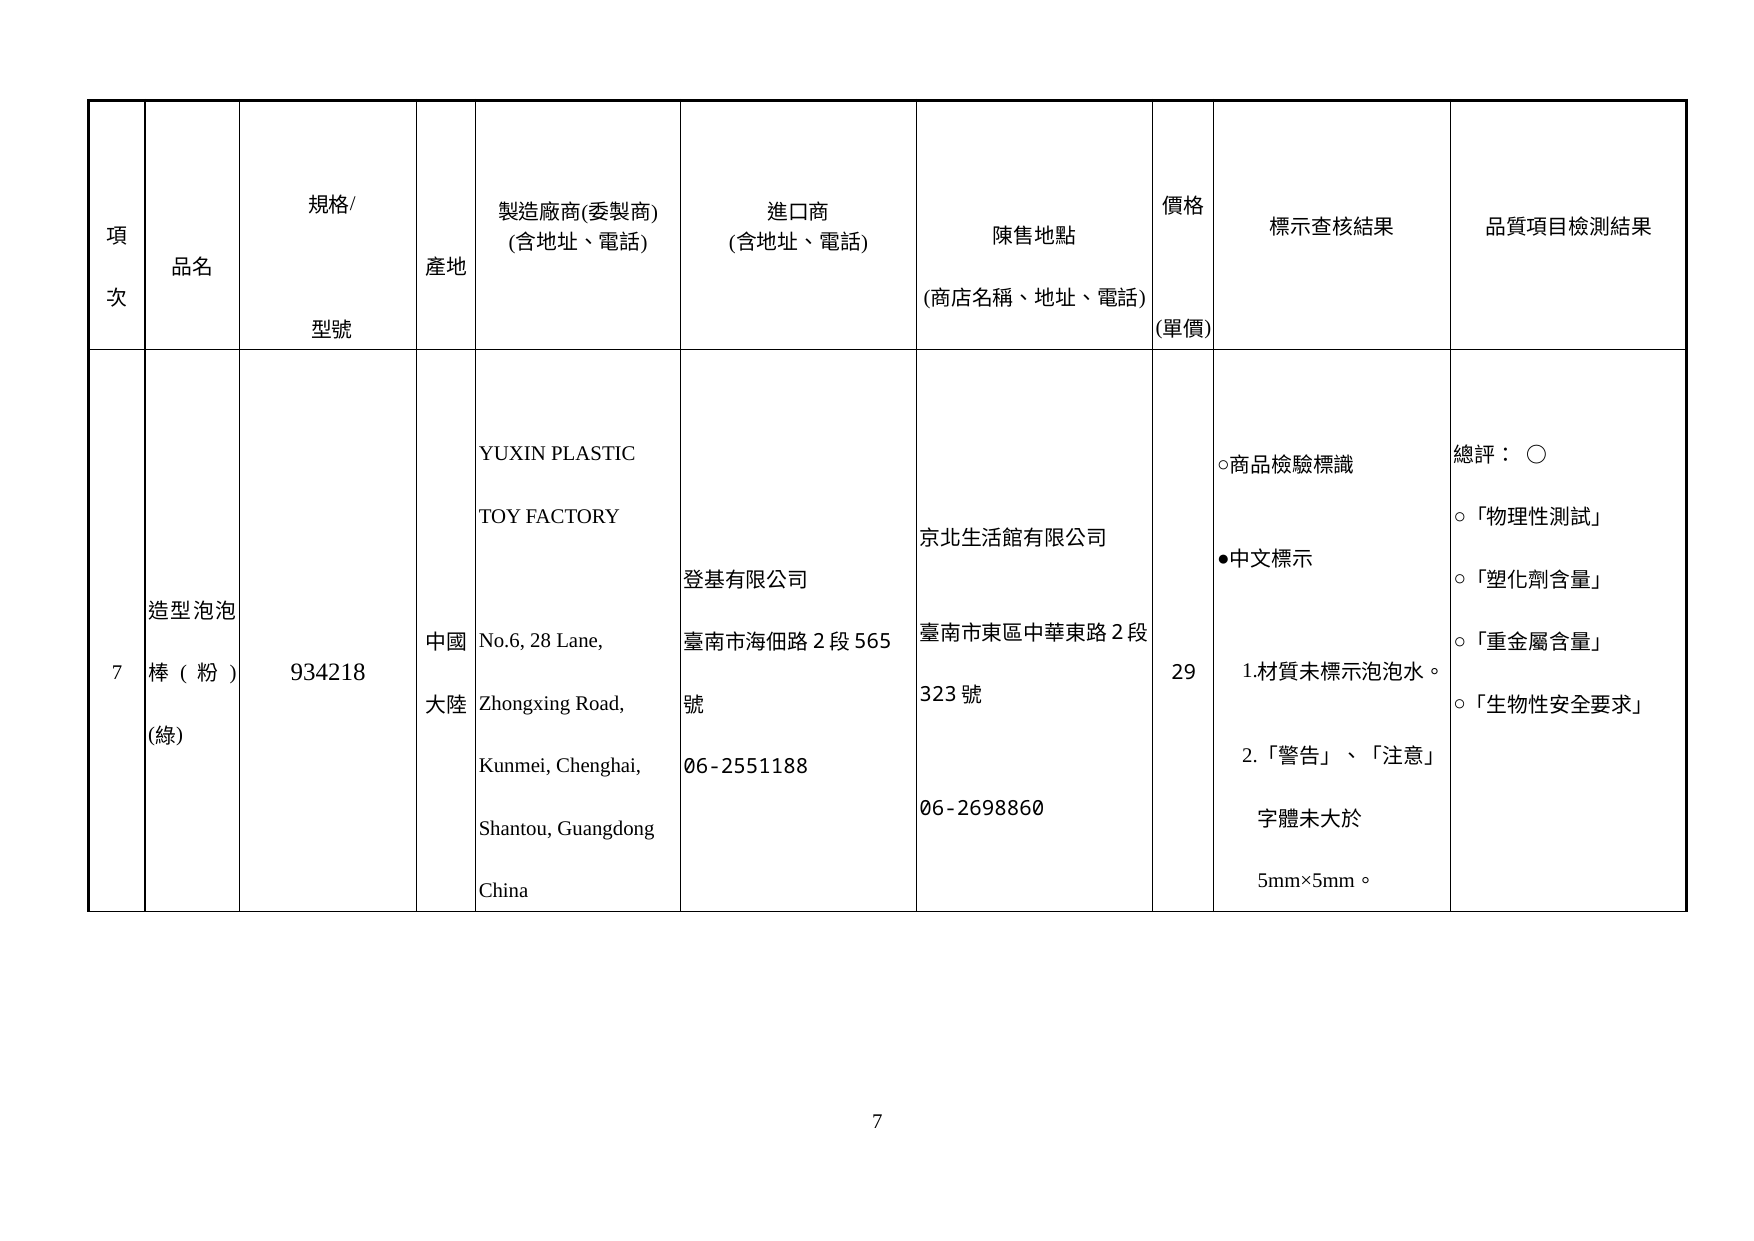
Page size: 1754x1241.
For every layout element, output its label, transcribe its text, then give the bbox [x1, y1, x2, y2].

table_cell 中國大陸 [417, 350, 475, 911]
table_cell 7 [90, 350, 144, 911]
table_header 製造廠商(委製商) (含地址、電話) [476, 102, 680, 349]
table_header 進口商 (含地址、電話) [681, 102, 916, 349]
table_header 標示查核結果 [1214, 102, 1450, 349]
table_header 項 次 [90, 102, 144, 349]
table_cell 29 [1153, 350, 1213, 911]
table_cell 934218 [240, 350, 416, 911]
table_header 陳售地點 (商店名稱、地址、電話) [917, 102, 1152, 349]
table_cell 京北生活館有限公司 臺南市東區中華東路2段323號 06-2698860 [917, 350, 1152, 911]
table_header 價格 (單價) [1153, 102, 1213, 349]
table_cell 登基有限公司 臺南市海佃路2段565號 06-2551188 [681, 350, 916, 911]
table_cell ○商品檢驗標識 ●中文標示 1.材質未標示泡泡水。 2.「警告」、「注意」字體未大於5mm×5mm。 [1214, 350, 1450, 911]
table_header 品質項目檢測結果 [1451, 102, 1685, 349]
table_header 規格/ 型號 [240, 102, 416, 349]
table_header 產地 [417, 102, 475, 349]
table_header 品名 [146, 102, 239, 349]
table_cell 造型泡泡棒(粉)(綠) [146, 350, 239, 911]
table_cell YUXIN PLASTIC TOY FACTORY No.6, 28 Lane, Zhongxing Road, Kunmei, Chenghai, Shantou, Guangdong China [476, 350, 680, 911]
table_cell 總評： ○ ○「物理性測試」 ○「塑化劑含量」 ○「重金屬含量」 ○「生物性安全要求」 [1451, 350, 1685, 911]
